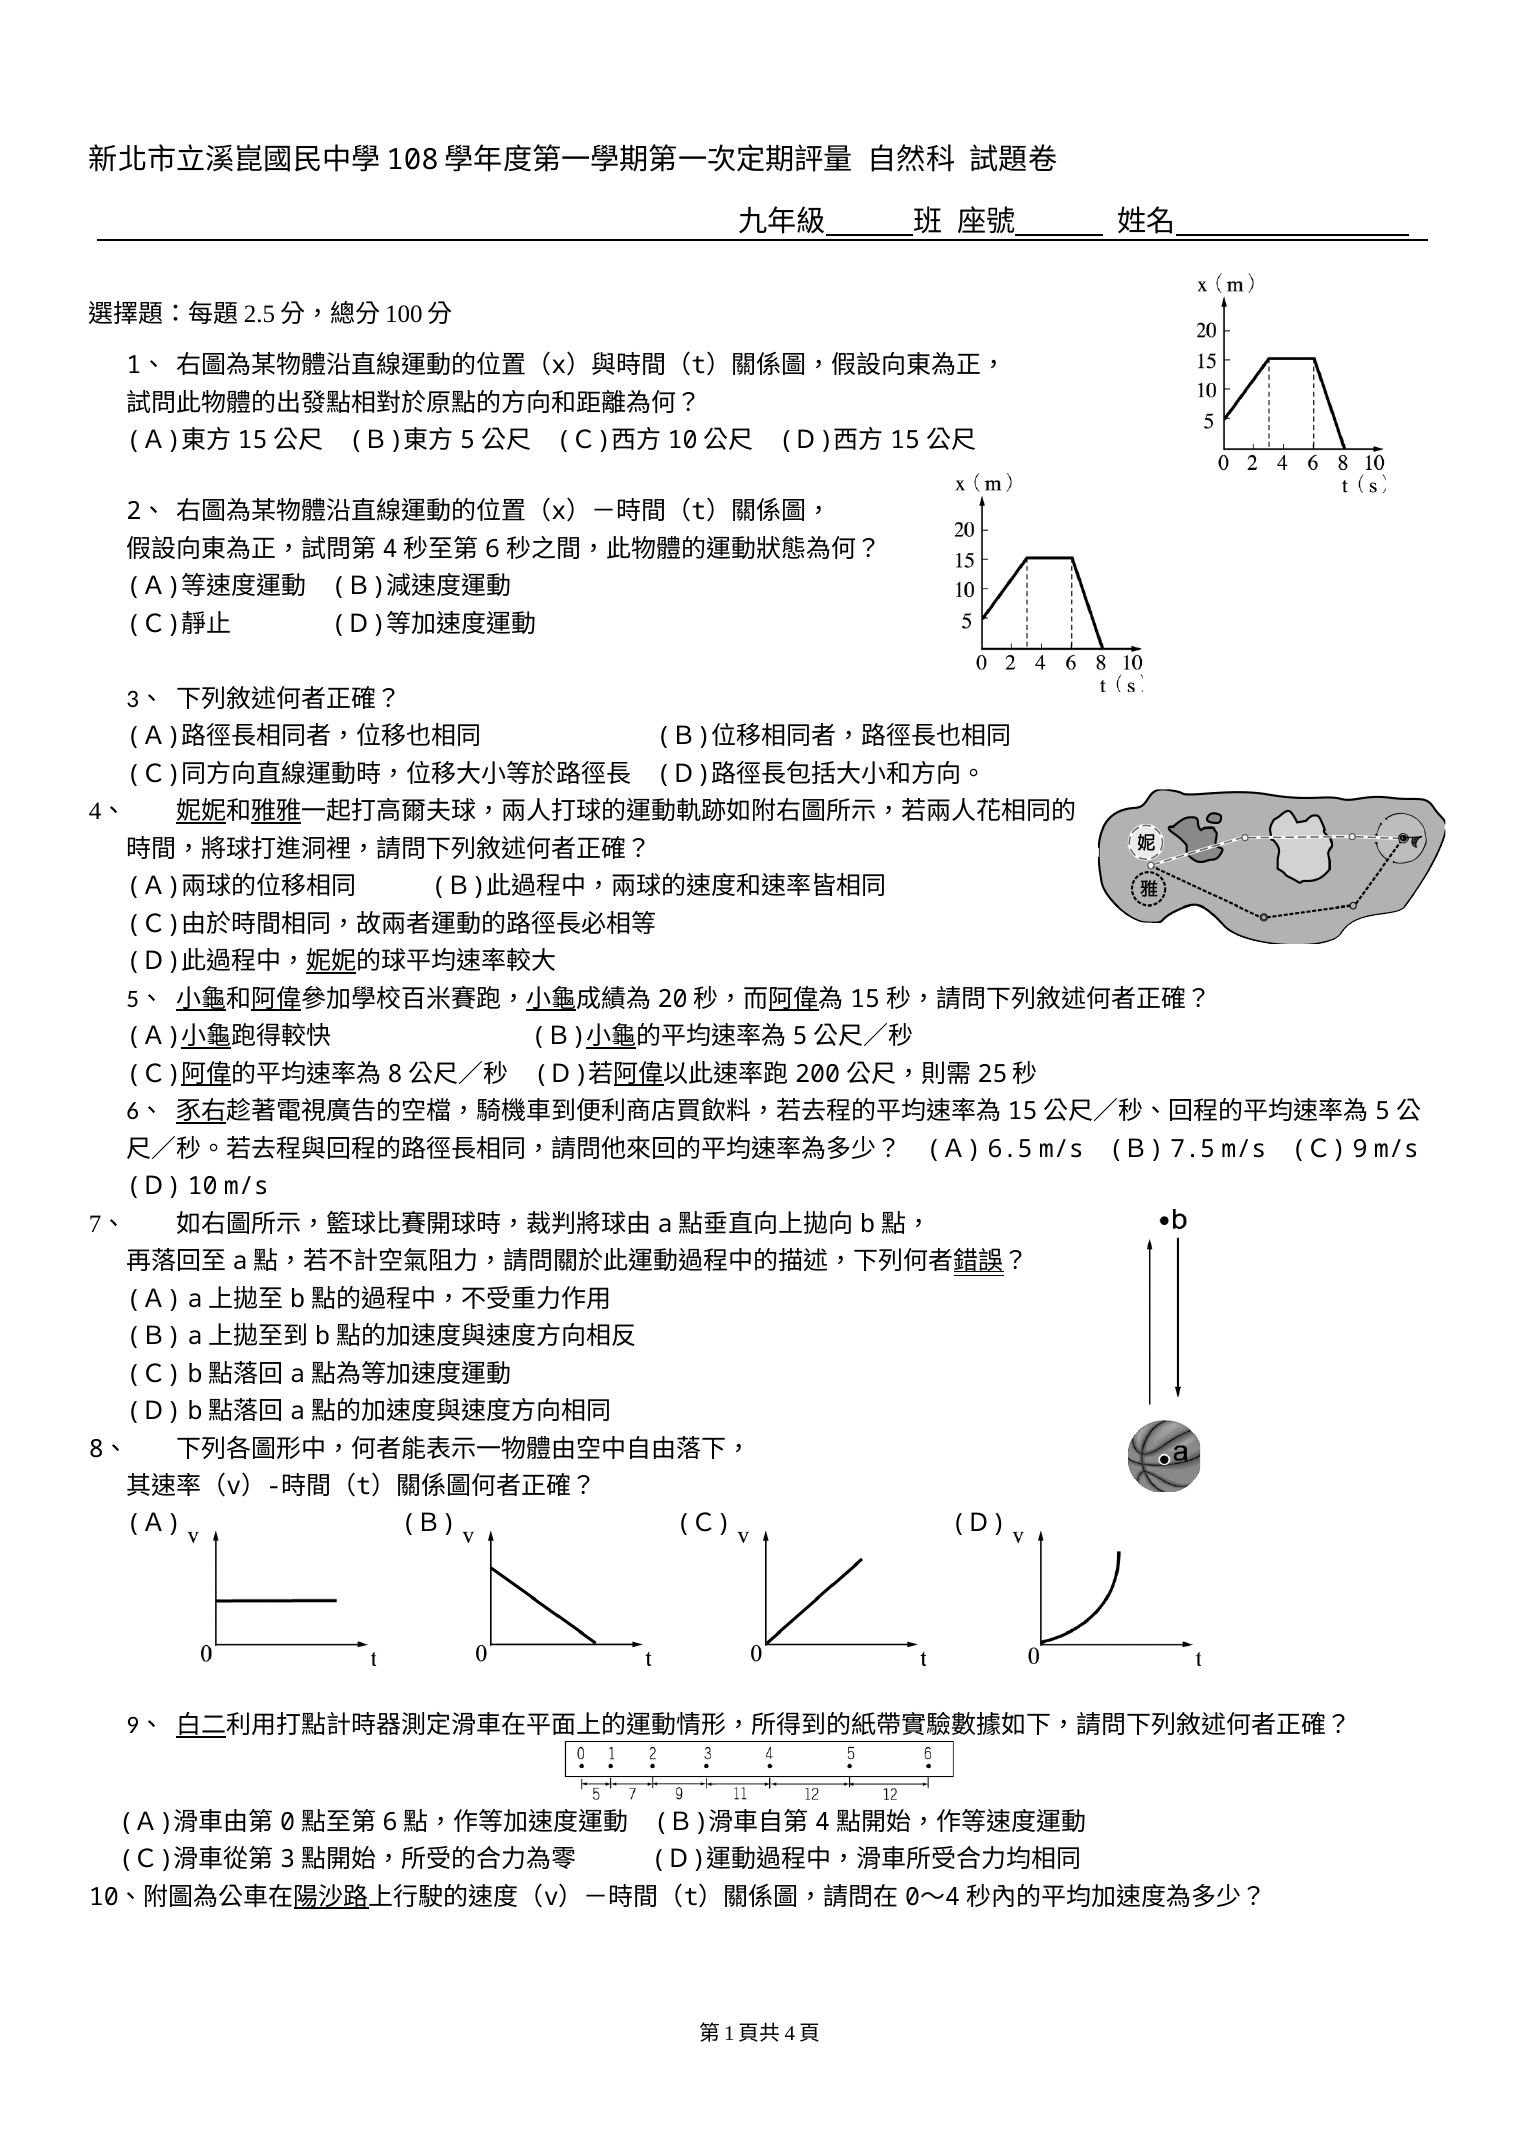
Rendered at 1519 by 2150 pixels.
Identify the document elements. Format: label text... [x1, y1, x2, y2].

text (Ｃ)同方向直線運動時，位移大小等於路徑長 (Ｄ)路徑長包括大小和方向。 [126, 752, 1430, 789]
text (Ａ) (Ｂ) (Ｃ) (Ｄ) [126, 1502, 1430, 1666]
text (Ｄ) b 點落回 a 點的加速度與速度方向相同 [126, 1389, 1128, 1427]
list 小龜和阿偉參加學校百米賽跑，小龜成績為 20 秒，而阿偉為 15 秒，請問下列敘述何者正確？ [126, 977, 1430, 1014]
text 假設向東為正，試問第 4 秒至第 6 秒之間，此物體的運動狀態為何？ [126, 527, 954, 564]
text (Ｃ)阿偉的平均速率為 8 公尺／秒 (Ｄ)若阿偉以此速率跑 200 公尺，則需 25秒 [126, 1052, 1430, 1089]
text (Ａ)滑車由第 0 點至第 6 點，作等加速度運動 (Ｂ)滑車自第 4 點開始，作等速度運動 [89, 1800, 1430, 1837]
text 新北市立溪崑國民中學108學年度第一學期第一次定期評量 自然科 試題卷 [89, 115, 1430, 177]
text (Ａ)路徑長相同者，位移也相同 (Ｂ)位移相同者，路徑長也相同 [126, 714, 1430, 752]
text [1143, 564, 1430, 602]
text [1200, 1277, 1430, 1314]
text (Ｃ) b 點落回 a 點為等加速度運動 [126, 1352, 1128, 1389]
text [1337, 902, 1430, 939]
list 右圖為某物體沿直線運動的位置（x）－時間（t）關係圖， [126, 489, 954, 527]
text (Ａ)兩球的位移相同 (Ｂ)此過程中，兩球的速度和速率皆相同 [126, 864, 1110, 902]
text (Ａ) a 上拋至 b 點的過程中，不受重力作用 [126, 1277, 1128, 1314]
text [1200, 1314, 1430, 1352]
text (Ｃ)靜止 (Ｄ)等加速度運動 [126, 602, 954, 639]
list 下列敘述何者正確？ [126, 677, 1430, 714]
text 九年級 班 座號 姓名 [738, 177, 1430, 240]
text (Ｃ)由於時間相同，故兩者運動的路徑長必相等 [126, 902, 1244, 939]
list 白二利用打點計時器測定滑車在平面上的運動情形，所得到的紙帶實驗數據如下，請問下列敘述何者正確？ [126, 1703, 1430, 1741]
text [1410, 872, 1430, 902]
text 其速率（v）-時間（t）關係圖何者正確？ [126, 1464, 1430, 1502]
text 10、附圖為公車在陽沙路上行駛的速度（v）－時間（t）關係圖，請問在 0～4 秒內的平均加速度為多少？ [89, 1875, 1430, 1912]
text [1200, 1239, 1430, 1277]
text (Ａ)東方 15 公尺 (Ｂ)東方 5 公尺 (Ｃ)西方 10 公尺 (Ｄ)西方 15 公尺 [126, 419, 1197, 456]
text (Ａ)等速度運動 (Ｂ)減速度運動 [126, 564, 954, 602]
list [1386, 344, 1430, 381]
text (Ｂ) a 上拋至到 b 點的加速度與速度方向相反 [126, 1314, 1128, 1352]
text 試問此物體的出發點相對於原點的方向和距離為何？ [126, 381, 1197, 419]
text [1386, 381, 1430, 419]
text (Ａ)小龜跑得較快 (Ｂ)小龜的平均速率為 5 公尺／秒 [126, 1014, 1430, 1052]
text [1200, 1352, 1430, 1389]
list 豕右趁著電視廣告的空檔，騎機車到便利商店買飲料，若去程的平均速率為 15 公尺／秒、回程的平均速率為 5 公尺／秒。若去程與回程的路徑長相同，請問他來回的平均速率為多少？ (Ａ) 6.5 m/s (Ｂ) 7.5 m/s (Ｃ) 9 m/s (Ｄ) 10 m/s [126, 1089, 1430, 1202]
text 選擇題：每題2.5分，總分100分 [89, 270, 1430, 332]
text [1386, 419, 1430, 456]
list 右圖為某物體沿直線運動的位置（x）與時間（t）關係圖，假設向東為正， [126, 344, 1197, 381]
text [1143, 527, 1430, 564]
list 妮妮和雅雅一起打高爾夫球，兩人打球的運動軌跡如附右圖所示，若兩人花相同的時間，將球打進洞裡，請問下列敘述何者正確？ [89, 789, 1153, 864]
text 再落回至 a 點，若不計空氣阻力，請問關於此運動過程中的描述，下列何者錯誤？ [126, 1239, 1128, 1277]
text (Ｄ)此過程中，妮妮的球平均速率較大 [126, 939, 1430, 977]
text [1143, 602, 1430, 639]
list [1143, 489, 1430, 527]
list [1200, 1427, 1430, 1464]
list 如右圖所示，籃球比賽開球時，裁判將球由 a 點垂直向上拋向 b 點， [89, 1202, 1430, 1239]
text [1200, 1389, 1430, 1427]
list [1180, 789, 1430, 800]
text (Ｃ)滑車從第 3 點開始，所受的合力為零 (Ｄ)運動過程中，滑車所受合力均相同 [89, 1837, 1430, 1875]
list 下列各圖形中，何者能表示一物體由空中自由落下， [89, 1427, 1128, 1464]
